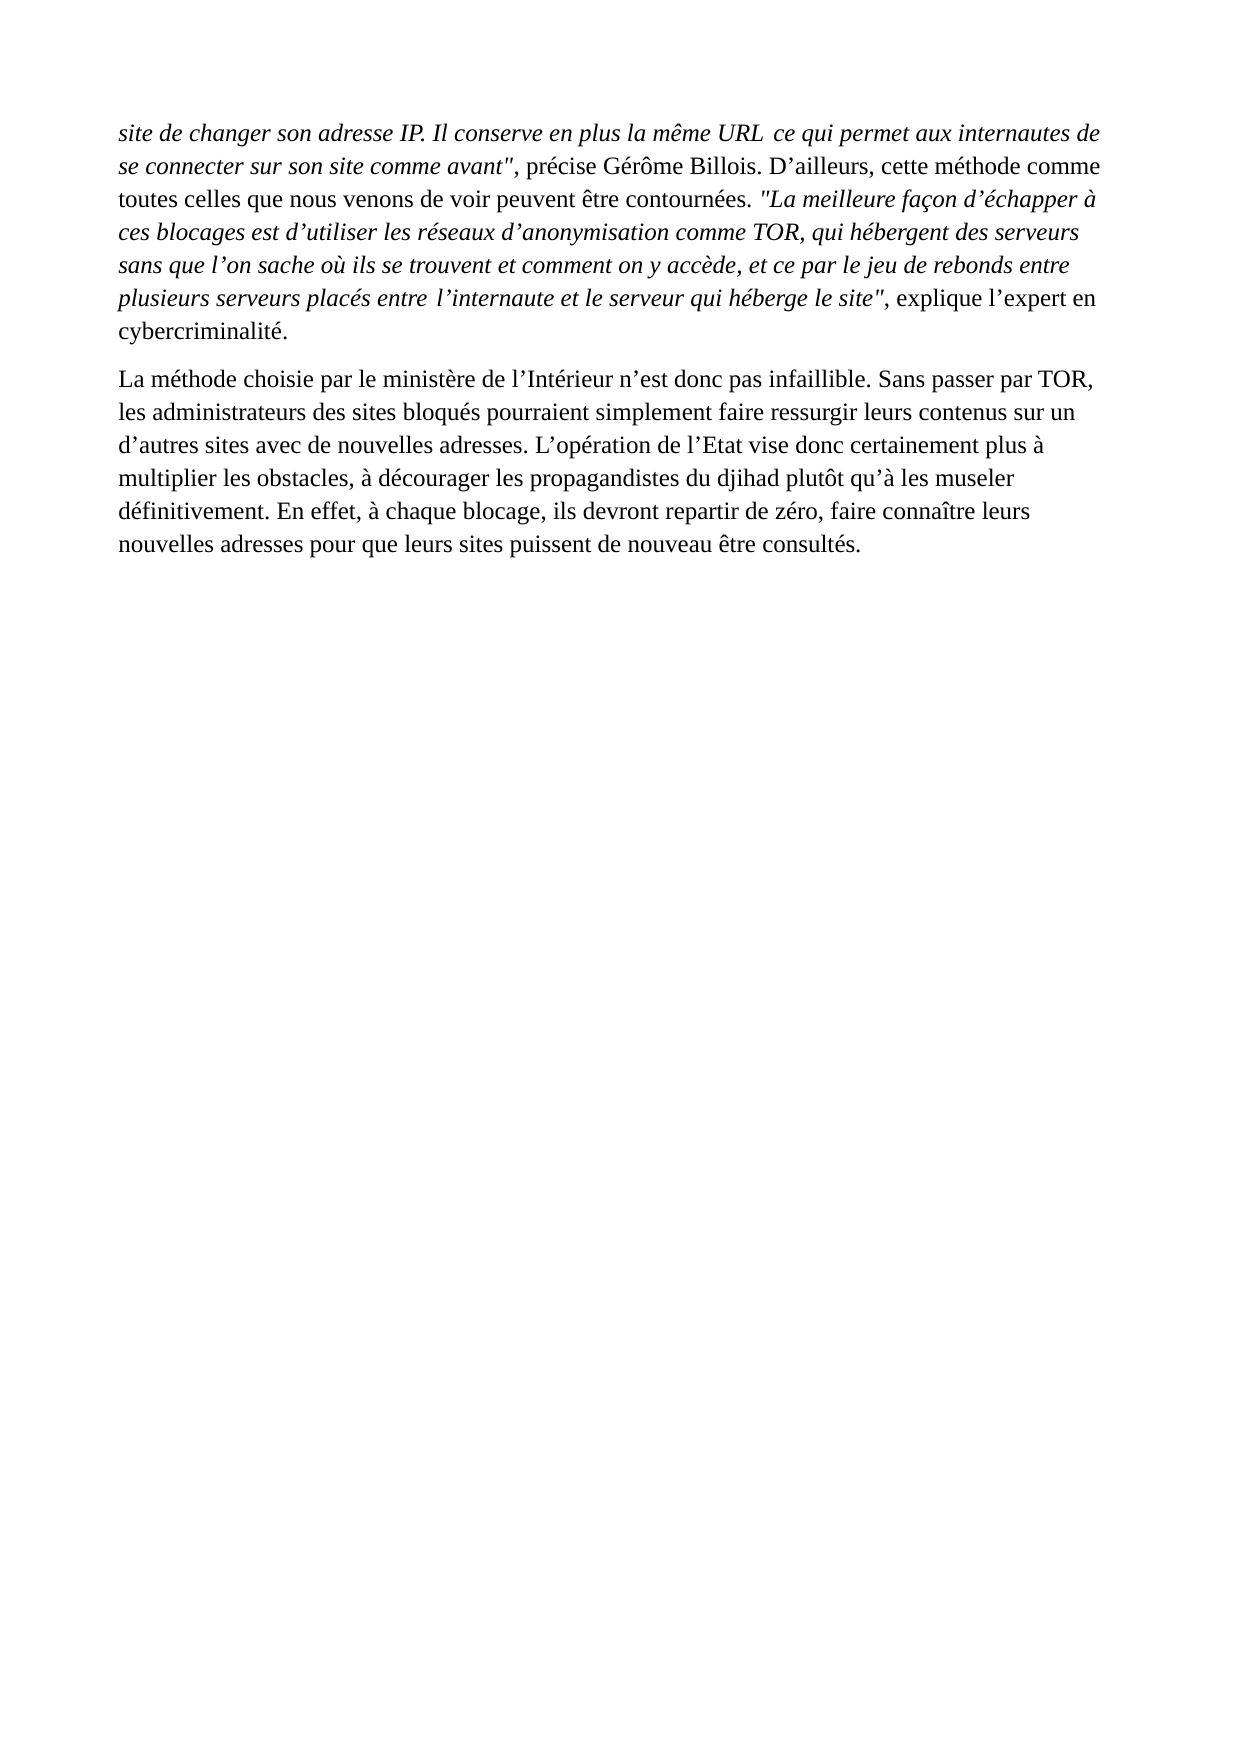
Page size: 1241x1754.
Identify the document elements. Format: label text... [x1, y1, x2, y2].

text La méthode choisie par le ministère de l’Intérieur n’est donc pas infaillible. Sans passer par TOR, les administrateurs des sites bloqués pourraient simplement faire ressurgir leurs contenus sur un d’autres sites avec de nouvelles adresses. L’opération de l’Etat vise donc certainement plus à multiplier les obstacles, à décourager les propagandistes du djihad plutôt qu’à les museler définitivement. En effet, à chaque blocage, ils devront repartir de zéro, faire connaître leurs nouvelles adresses pour que leurs sites puissent de nouveau être consultés. [118, 364, 1122, 558]
text site de changer son adresse IP. Il conserve en plus la même URL ce qui permet aux internautes de se connecter sur son site comme avant", précise Gérôme Billois. D’ailleurs, cette méthode comme toutes celles que nous venons de voir peuvent être contournées. "La meilleure façon d’échapper à ces blocages est d’utiliser les réseaux d’anonymisation comme TOR, qui hébergent des serveurs sans que l’on sache où ils se trouvent et comment on y accède, et ce par le jeu de rebonds entre plusieurs serveurs placés entre l’internaute et le serveur qui héberge le site", explique l’expert en cybercriminalité. [118, 118, 1122, 345]
